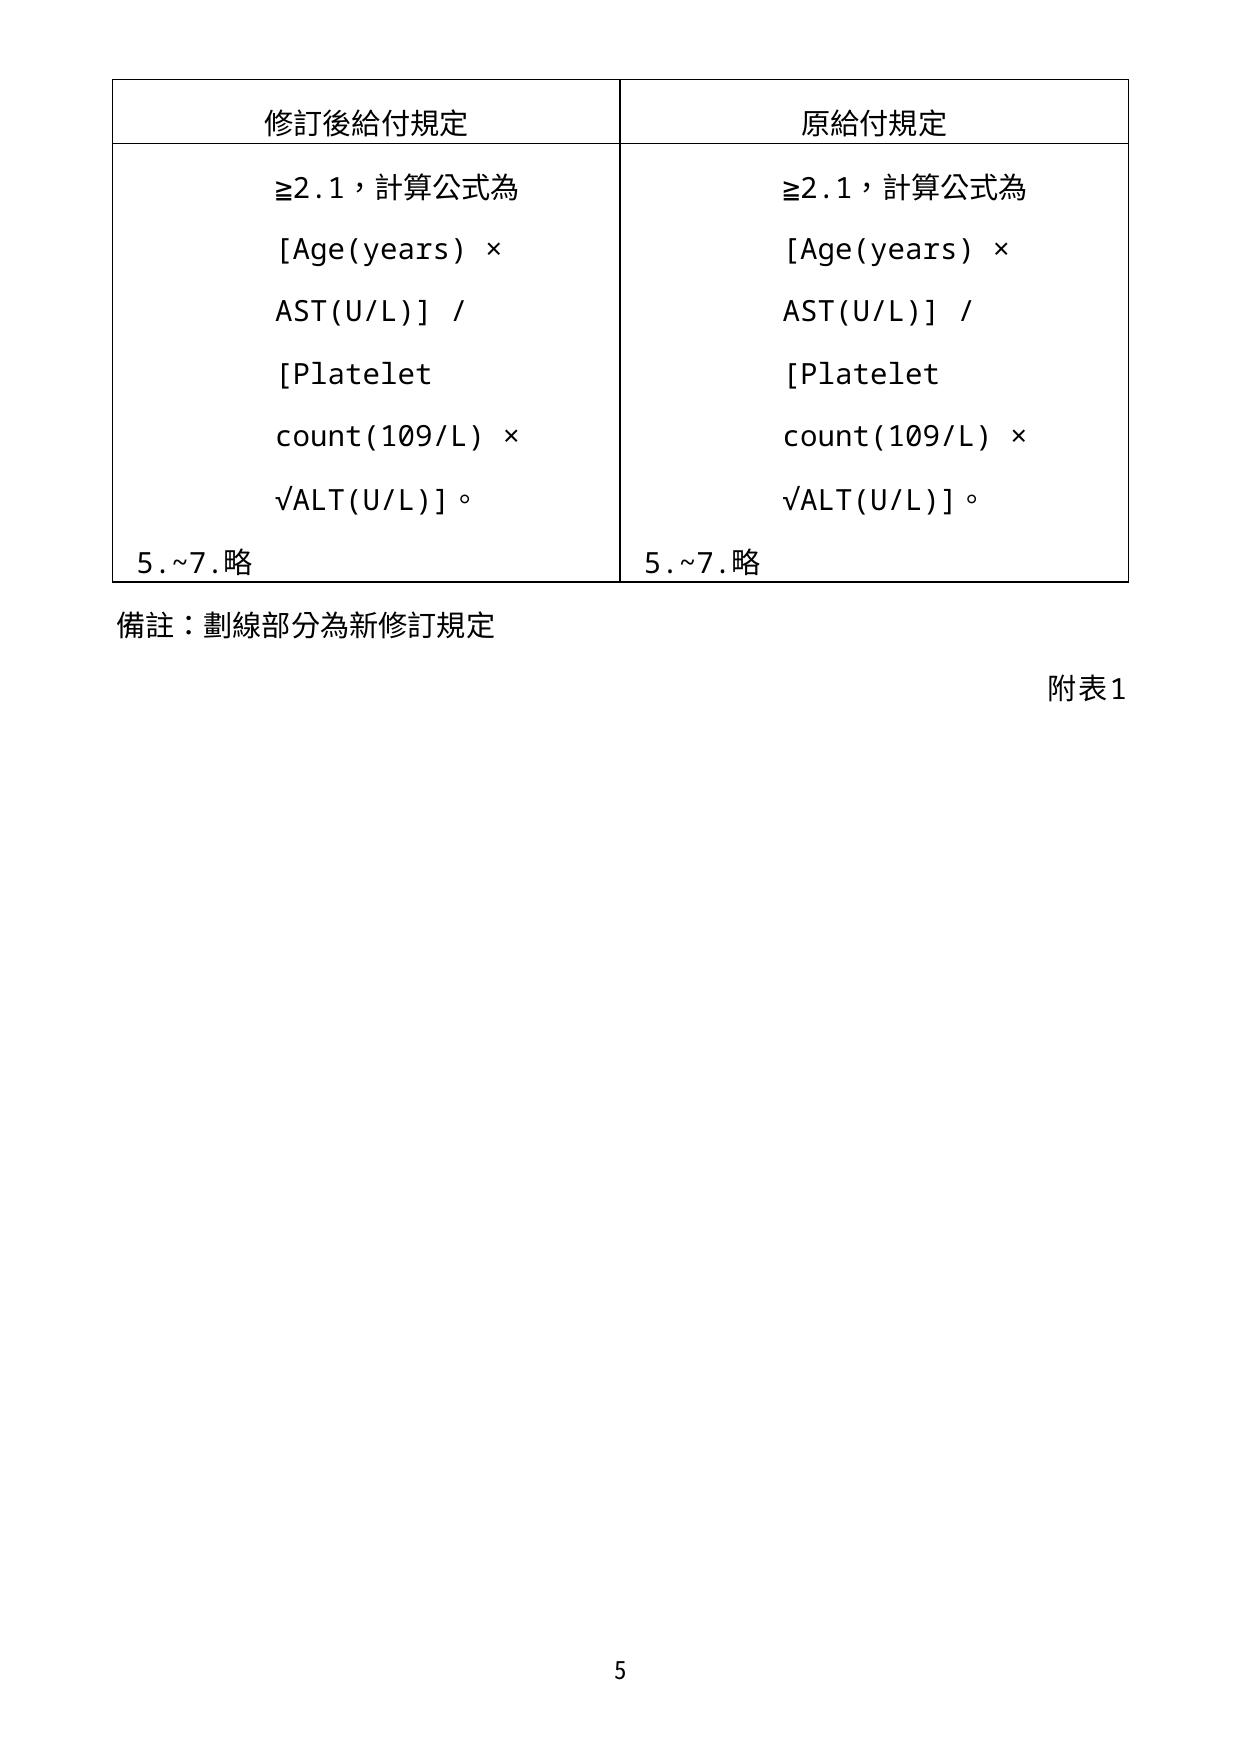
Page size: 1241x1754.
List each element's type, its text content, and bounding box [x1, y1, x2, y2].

table_cell ≧2.1，計算公式為[Age(years) × AST(U/L)] / [Platelet count(109/L) × √ALT(U/L)]。 5.~7.略 [621, 144, 1128, 581]
table_header 修訂後給付規定 [113, 80, 619, 143]
table_cell ≧2.1，計算公式為[Age(years) × AST(U/L)] / [Platelet count(109/L) × √ALT(U/L)]。 5.~7.略 [113, 144, 619, 581]
text 備註：劃線部分為新修訂規定 [112, 583, 1128, 645]
table_header 原給付規定 [621, 80, 1128, 143]
